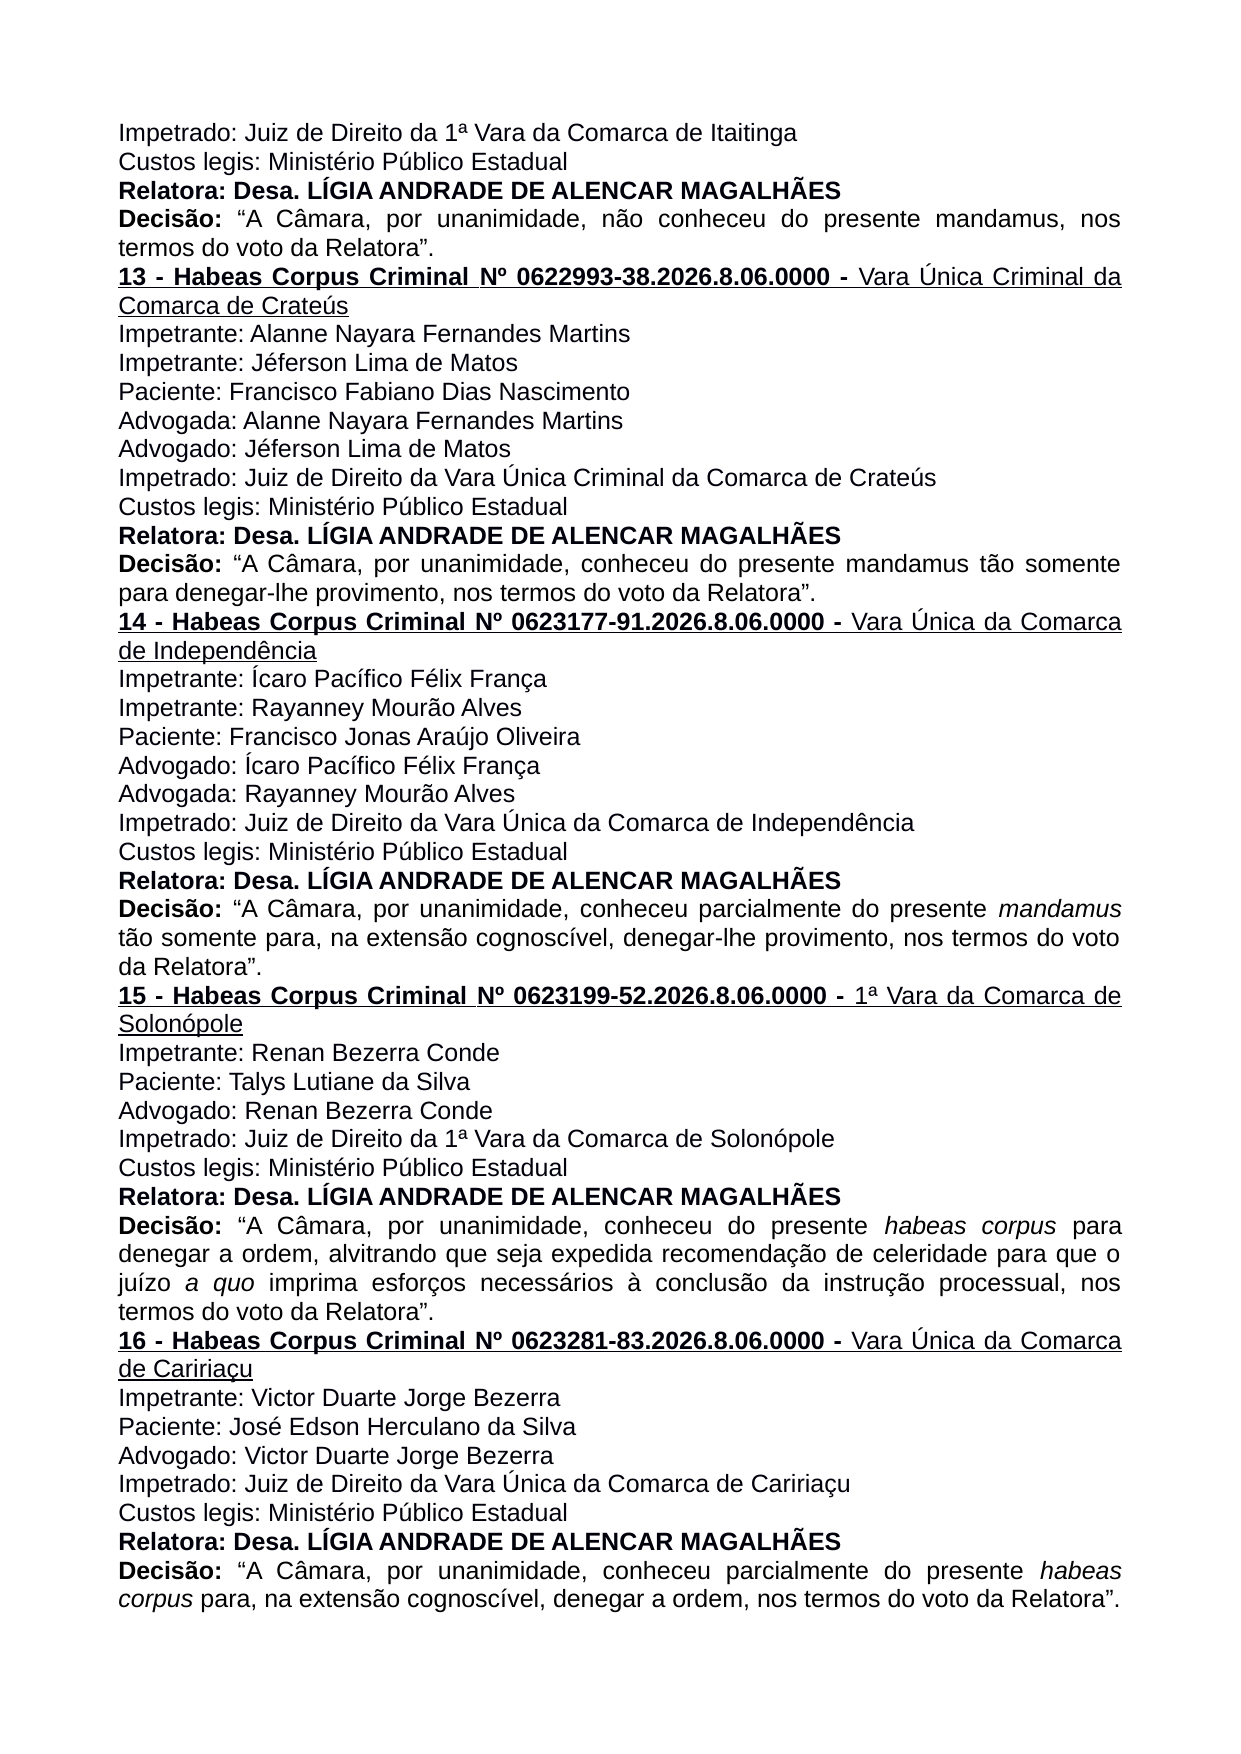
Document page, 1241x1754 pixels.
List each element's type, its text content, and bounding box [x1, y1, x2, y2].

text Custos legis: Ministério Público Estadual [118, 492, 1122, 521]
text Paciente: Francisco Fabiano Dias Nascimento [118, 377, 1122, 406]
text Paciente: José Edson Herculano da Silva [118, 1412, 1122, 1441]
text Impetrante: Rayanney Mourão Alves [118, 693, 1122, 722]
text Impetrante: Victor Duarte Jorge Bezerra [118, 1383, 1122, 1412]
text Relatora: Desa. LÍGIA ANDRADE DE ALENCAR MAGALHÃES [118, 521, 1122, 549]
text Decisão: “A Câmara, por unanimidade, conheceu do presente mandamus tão somente para denegar-lhe provimento, nos termos do voto da Relatora”. [118, 549, 1122, 607]
text 16 - Habeas Corpus Criminal Nº 0623281-83.2026.8.06.0000 - Vara Única da Comarca [118, 1326, 1122, 1351]
text Impetrado: Juiz de Direito da Vara Única da Comarca de Caririaçu [118, 1469, 1122, 1498]
text Impetrante: Ícaro Pacífico Félix França [118, 664, 1122, 693]
text Custos legis: Ministério Público Estadual [118, 837, 1122, 866]
text Impetrante: Alanne Nayara Fernandes Martins [118, 319, 1122, 348]
text Decisão: “A Câmara, por unanimidade, conheceu do presente habeas corpus para denegar a ordem, alvitrando que seja expedida recomendação de celeridade para que o juízo a quo imprima esforços necessários à conclusão da instrução processual, nos termos do voto da Relatora”. [118, 1211, 1122, 1326]
text Custos legis: Ministério Público Estadual [118, 147, 1122, 176]
text de Independência [118, 633, 1122, 664]
text Paciente: Francisco Jonas Araújo Oliveira [118, 722, 1122, 751]
text Paciente: Talys Lutiane da Silva [118, 1067, 1122, 1096]
text Advogado: Renan Bezerra Conde [118, 1096, 1122, 1124]
text Impetrante: Renan Bezerra Conde [118, 1038, 1122, 1067]
text Advogada: Alanne Nayara Fernandes Martins [118, 406, 1122, 434]
text Advogado: Jéferson Lima de Matos [118, 434, 1122, 463]
text Relatora: Desa. LÍGIA ANDRADE DE ALENCAR MAGALHÃES [118, 176, 1122, 204]
text Relatora: Desa. LÍGIA ANDRADE DE ALENCAR MAGALHÃES [118, 1182, 1122, 1211]
text Relatora: Desa. LÍGIA ANDRADE DE ALENCAR MAGALHÃES [118, 866, 1122, 894]
text Impetrante: Jéferson Lima de Matos [118, 348, 1122, 377]
text Comarca de Crateús [118, 288, 1122, 319]
text 13 - Habeas Corpus Criminal Nº 0622993-38.2026.8.06.0000 - Vara Única Criminal da [118, 262, 1122, 287]
text Custos legis: Ministério Público Estadual [118, 1153, 1122, 1182]
text Advogado: Ícaro Pacífico Félix França [118, 751, 1122, 779]
text Advogado: Victor Duarte Jorge Bezerra [118, 1441, 1122, 1469]
text Decisão: “A Câmara, por unanimidade, conheceu parcialmente do presente mandamus tão somente para, na extensão cognoscível, denegar-lhe provimento, nos termos do voto da Relatora”. [118, 894, 1122, 981]
text Decisão: “A Câmara, por unanimidade, conheceu parcialmente do presente habeas corpus para, na extensão cognoscível, denegar a ordem, nos termos do voto da Relatora”. [118, 1556, 1122, 1613]
text Decisão: “A Câmara, por unanimidade, não conheceu do presente mandamus, nos termos do voto da Relatora”. [118, 204, 1122, 262]
text 15 - Habeas Corpus Criminal Nº 0623199-52.2026.8.06.0000 - 1ª Vara da Comarca de [118, 981, 1122, 1006]
text Custos legis: Ministério Público Estadual [118, 1498, 1122, 1527]
text Relatora: Desa. LÍGIA ANDRADE DE ALENCAR MAGALHÃES [118, 1527, 1122, 1556]
text Impetrado: Juiz de Direito da Vara Única Criminal da Comarca de Crateús [118, 463, 1122, 492]
text Impetrado: Juiz de Direito da 1ª Vara da Comarca de Itaitinga [118, 118, 1122, 147]
text Impetrado: Juiz de Direito da Vara Única da Comarca de Independência [118, 808, 1122, 837]
text Impetrado: Juiz de Direito da 1ª Vara da Comarca de Solonópole [118, 1124, 1122, 1153]
text Solonópole [118, 1007, 1122, 1038]
text Advogada: Rayanney Mourão Alves [118, 779, 1122, 808]
text 14 - Habeas Corpus Criminal Nº 0623177-91.2026.8.06.0000 - Vara Única da Comarca [118, 607, 1122, 632]
text de Caririaçu [118, 1352, 1122, 1383]
